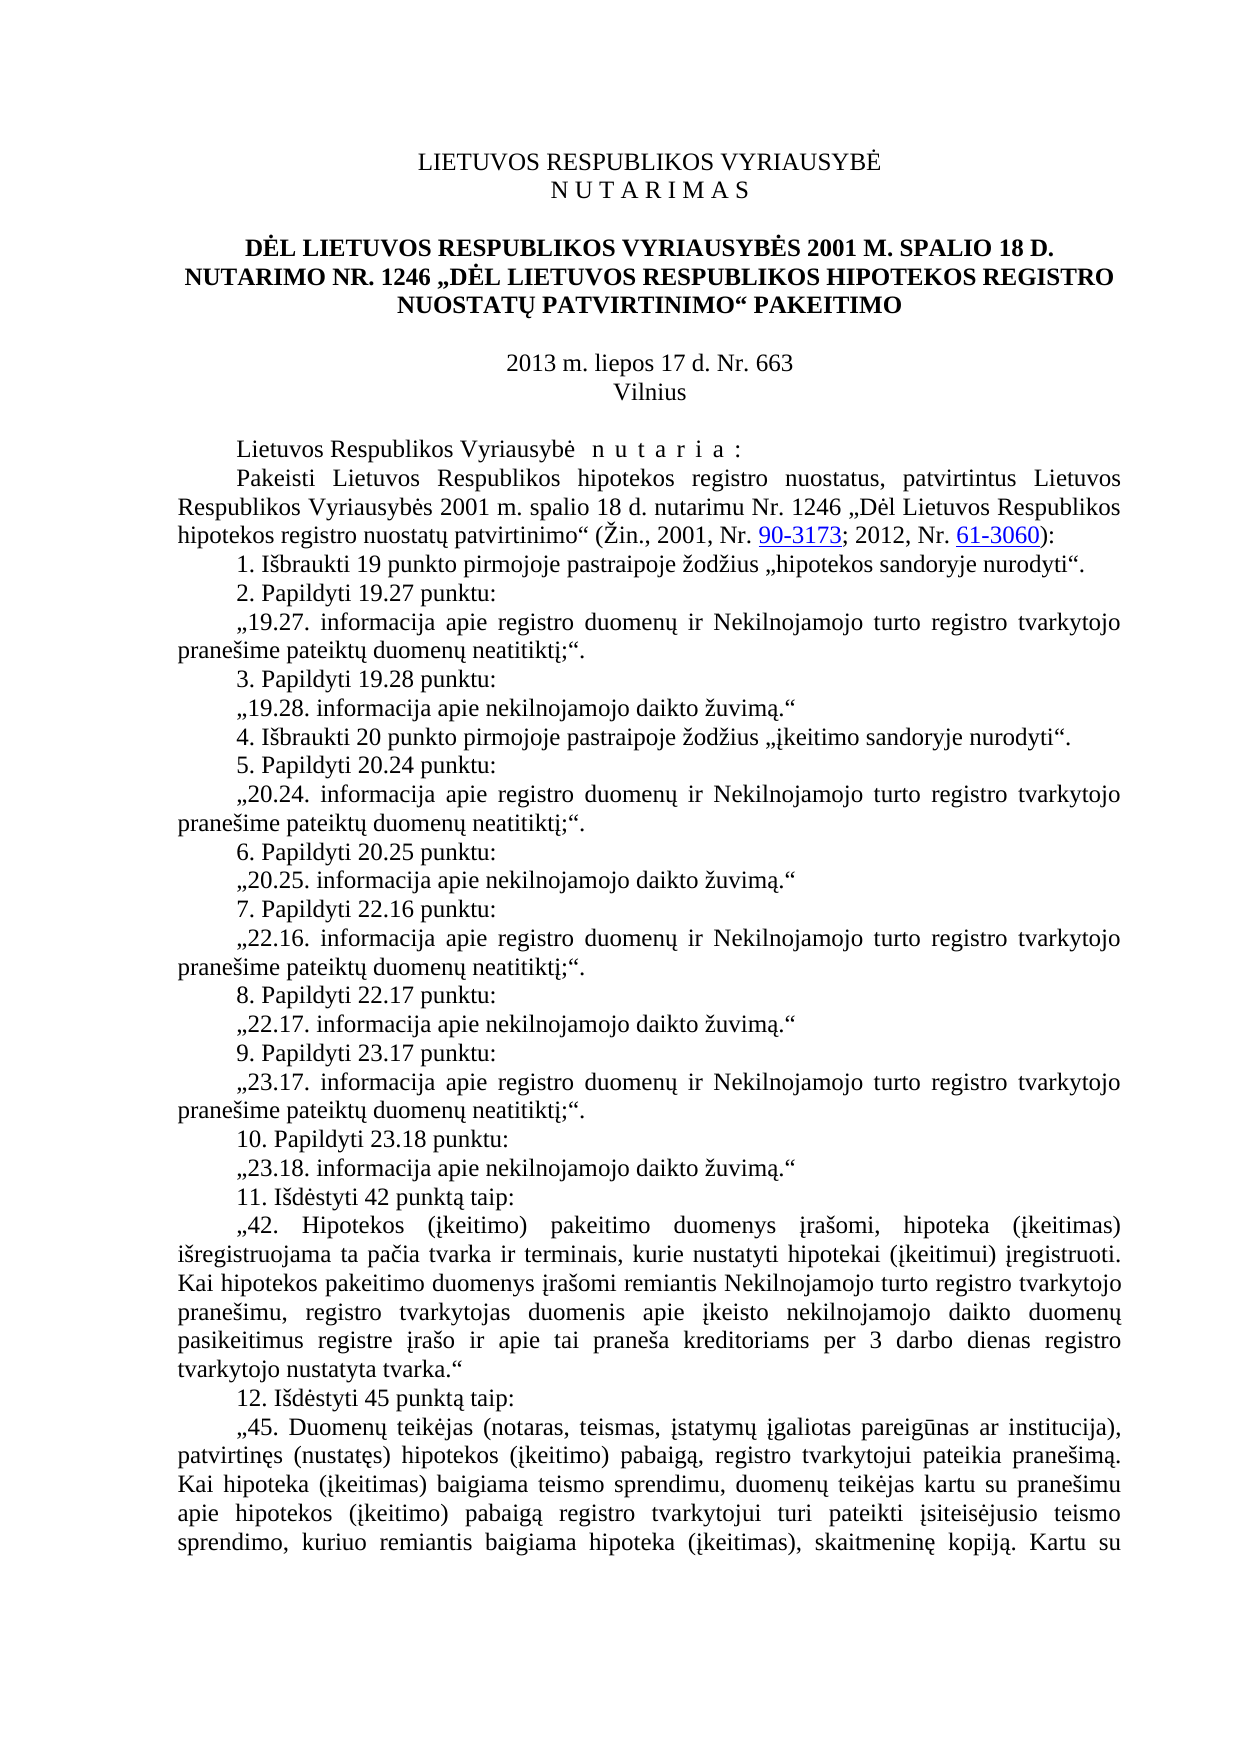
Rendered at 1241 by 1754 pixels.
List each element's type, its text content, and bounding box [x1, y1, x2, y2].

text 3. Papildyti 19.28 punktu: [177, 664, 1122, 693]
text Vilnius [177, 377, 1122, 406]
text „19.28. informacija apie nekilnojamojo daikto žuvimą.“ [177, 693, 1122, 722]
text 4. Išbraukti 20 punkto pirmojoje pastraipoje žodžius „įkeitimo sandoryje nurodyti“. [177, 722, 1122, 751]
text 1. Išbraukti 19 punkto pirmojoje pastraipoje žodžius „hipotekos sandoryje nurodyti“. [177, 549, 1122, 578]
text 11. Išdėstyti 42 punktą taip: [177, 1182, 1122, 1211]
text 8. Papildyti 22.17 punktu: [177, 981, 1122, 1009]
text NUTARIMAS [177, 176, 1122, 204]
text 5. Papildyti 20.24 punktu: [177, 751, 1122, 779]
text „20.25. informacija apie nekilnojamojo daikto žuvimą.“ [177, 866, 1122, 894]
text 9. Papildyti 23.17 punktu: [177, 1038, 1122, 1067]
text „45. Duomenų teikėjas (notaras, teismas, įstatymų įgaliotas pareigūnas ar institucija), patvirtinęs (nustatęs) hipotekos (įkeitimo) pabaigą, registro tvarkytojui pateikia pranešimą. Kai hipoteka (įkeitimas) baigiama teismo sprendimu, duomenų teikėjas kartu su pranešimu apie hipotekos (įkeitimo) pabaigą registro tvarkytojui turi pateikti įsiteisėjusio teismo sprendimo, kuriuo remiantis baigiama hipoteka (įkeitimas), skaitmeninę kopiją. Kartu su [177, 1412, 1122, 1556]
text „22.17. informacija apie nekilnojamojo daikto žuvimą.“ [177, 1009, 1122, 1038]
text 6. Papildyti 20.25 punktu: [177, 837, 1122, 866]
text 7. Papildyti 22.16 punktu: [177, 894, 1122, 923]
text Lietuvos Respublikos Vyriausybė [177, 147, 1122, 176]
text Lietuvos Respublikos Vyriausybė nutaria: [177, 434, 1122, 463]
text 12. Išdėstyti 45 punktą taip: [177, 1383, 1122, 1412]
text Dėl LIETUVOS RESPUBLIKOS VYRIAUSYBĖS 2001 M. SPALIO 18 D. NUTARIMO NR. 1246 „DĖL LIETUVOS RESPUBLIKOS HIPOTEKOS REGISTRO NUOSTATŲ PATVIRTINIMO“ PAKEITIMO [177, 233, 1122, 319]
text 2. Papildyti 19.27 punktu: [177, 578, 1122, 607]
text „19.27. informacija apie registro duomenų ir Nekilnojamojo turto registro tvarkytojo pranešime pateiktų duomenų neatitiktį;“. [177, 607, 1122, 664]
text „23.17. informacija apie registro duomenų ir Nekilnojamojo turto registro tvarkytojo pranešime pateiktų duomenų neatitiktį;“. [177, 1067, 1122, 1124]
text „22.16. informacija apie registro duomenų ir Nekilnojamojo turto registro tvarkytojo pranešime pateiktų duomenų neatitiktį;“. [177, 923, 1122, 981]
text „20.24. informacija apie registro duomenų ir Nekilnojamojo turto registro tvarkytojo pranešime pateiktų duomenų neatitiktį;“. [177, 779, 1122, 837]
text „42. Hipotekos (įkeitimo) pakeitimo duomenys įrašomi, hipoteka (įkeitimas) išregistruojama ta pačia tvarka ir terminais, kurie nustatyti hipotekai (įkeitimui) įregistruoti. Kai hipotekos pakeitimo duomenys įrašomi remiantis Nekilnojamojo turto registro tvarkytojo pranešimu, registro tvarkytojas duomenis apie įkeisto nekilnojamojo daikto duomenų pasikeitimus registre įrašo ir apie tai praneša kreditoriams per 3 darbo dienas registro tvarkytojo nustatyta tvarka.“ [177, 1211, 1122, 1383]
text „23.18. informacija apie nekilnojamojo daikto žuvimą.“ [177, 1153, 1122, 1182]
text Pakeisti Lietuvos Respublikos hipotekos registro nuostatus, patvirtintus Lietuvos Respublikos Vyriausybės 2001 m. spalio 18 d. nutarimu Nr. 1246 „Dėl Lietuvos Respublikos hipotekos registro nuostatų patvirtinimo“ (Žin., 2001, Nr. 90-3173; 2012, Nr. 61-3060): [177, 463, 1122, 549]
text 2013 m. liepos 17 d. Nr. 663 [177, 348, 1122, 377]
text 10. Papildyti 23.18 punktu: [177, 1124, 1122, 1153]
